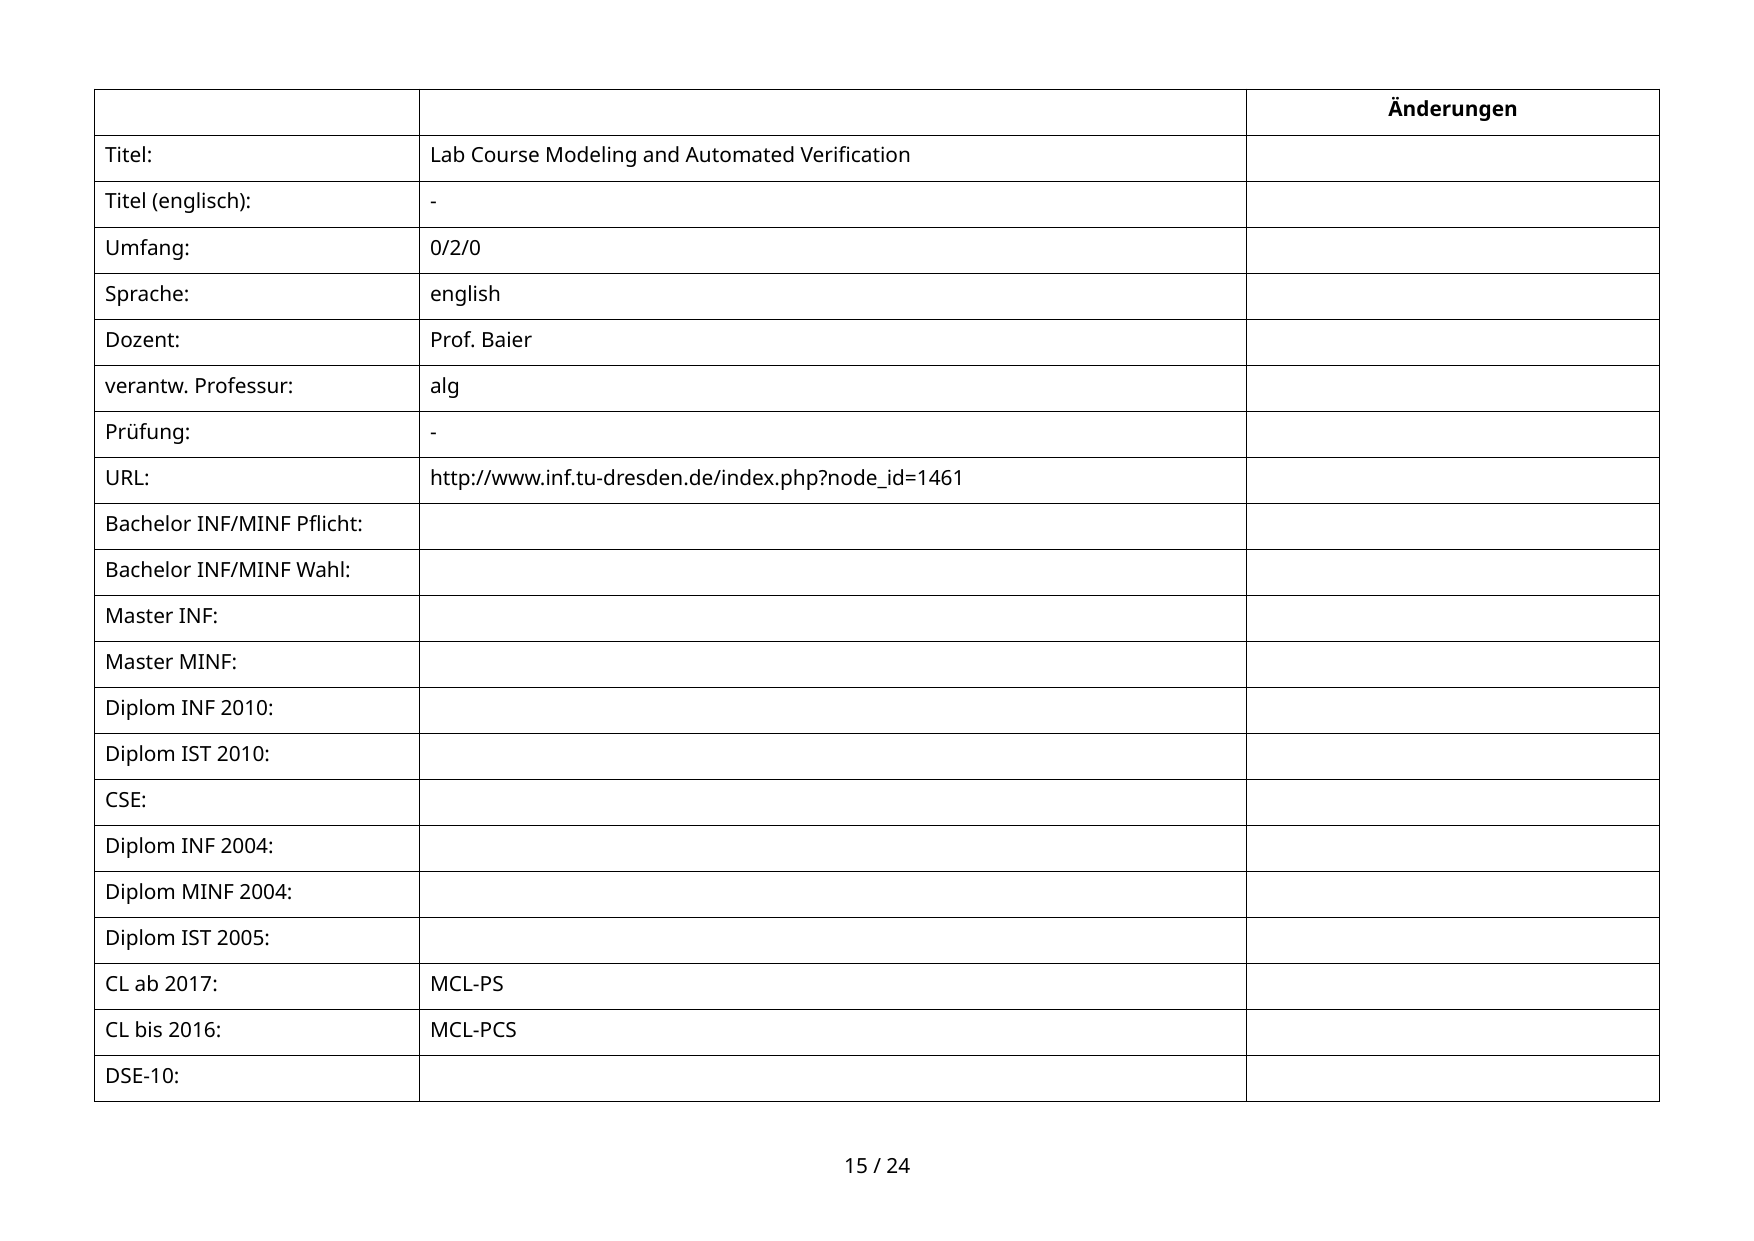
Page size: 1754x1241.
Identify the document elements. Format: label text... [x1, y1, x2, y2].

table_cell [1247, 550, 1659, 595]
table_header [95, 90, 419, 134]
table_cell - [420, 412, 1246, 457]
table_cell Prüfung: [95, 412, 419, 457]
table_cell Diplom IST 2005: [95, 918, 419, 963]
table_cell [1247, 688, 1659, 733]
table_header Änderungen [1247, 90, 1659, 134]
table_cell URL: [95, 458, 419, 503]
table_cell [1247, 366, 1659, 411]
table_cell Sprache: [95, 274, 419, 319]
table_cell CSE: [95, 780, 419, 825]
table_cell [1247, 228, 1659, 273]
table_header [420, 90, 1246, 134]
table_cell CL bis 2016: [95, 1010, 419, 1055]
table_cell [420, 688, 1246, 733]
table_cell [1247, 274, 1659, 319]
table_cell [1247, 458, 1659, 503]
table_cell [1247, 872, 1659, 917]
table_cell Master INF: [95, 596, 419, 641]
table_cell DSE-10: [95, 1056, 419, 1101]
table_cell [420, 780, 1246, 825]
table_cell [1247, 182, 1659, 227]
table_cell [420, 872, 1246, 917]
table_cell [1247, 780, 1659, 825]
table_cell [420, 734, 1246, 779]
table_cell Diplom INF 2010: [95, 688, 419, 733]
table_cell [1247, 412, 1659, 457]
table_cell Diplom INF 2004: [95, 826, 419, 871]
table_cell [420, 596, 1246, 641]
table_cell Lab Course Modeling and Automated Verification [420, 136, 1246, 181]
table_cell [1247, 136, 1659, 181]
table_cell [1247, 504, 1659, 549]
table_cell Bachelor INF/MINF Wahl: [95, 550, 419, 595]
table_cell Dozent: [95, 320, 419, 365]
table_cell [420, 826, 1246, 871]
table_cell [1247, 596, 1659, 641]
table_cell [1247, 1010, 1659, 1055]
table_cell Master MINF: [95, 642, 419, 687]
table_cell MCL-PCS [420, 1010, 1246, 1055]
table_cell Diplom IST 2010: [95, 734, 419, 779]
table_cell [420, 642, 1246, 687]
table_cell [1247, 320, 1659, 365]
table_cell Diplom MINF 2004: [95, 872, 419, 917]
table_cell [1247, 964, 1659, 1009]
table_cell CL ab 2017: [95, 964, 419, 1009]
table_cell 0/2/0 [420, 228, 1246, 273]
table_cell Titel: [95, 136, 419, 181]
table_cell [1247, 642, 1659, 687]
table_cell [420, 550, 1246, 595]
table_cell verantw. Professur: [95, 366, 419, 411]
table_cell Titel (englisch): [95, 182, 419, 227]
table_cell english [420, 274, 1246, 319]
table_cell Prof. Baier [420, 320, 1246, 365]
table_cell http://www.inf.tu-dresden.de/index.php?node_id=1461 [420, 458, 1246, 503]
table_cell [420, 1056, 1246, 1101]
table_cell [1247, 918, 1659, 963]
table_cell [420, 918, 1246, 963]
table_cell MCL-PS [420, 964, 1246, 1009]
table_cell alg [420, 366, 1246, 411]
table_cell - [420, 182, 1246, 227]
table_cell [420, 504, 1246, 549]
table_cell Umfang: [95, 228, 419, 273]
table_cell Bachelor INF/MINF Pflicht: [95, 504, 419, 549]
table_cell [1247, 734, 1659, 779]
table_cell [1247, 826, 1659, 871]
table_cell [1247, 1056, 1659, 1101]
